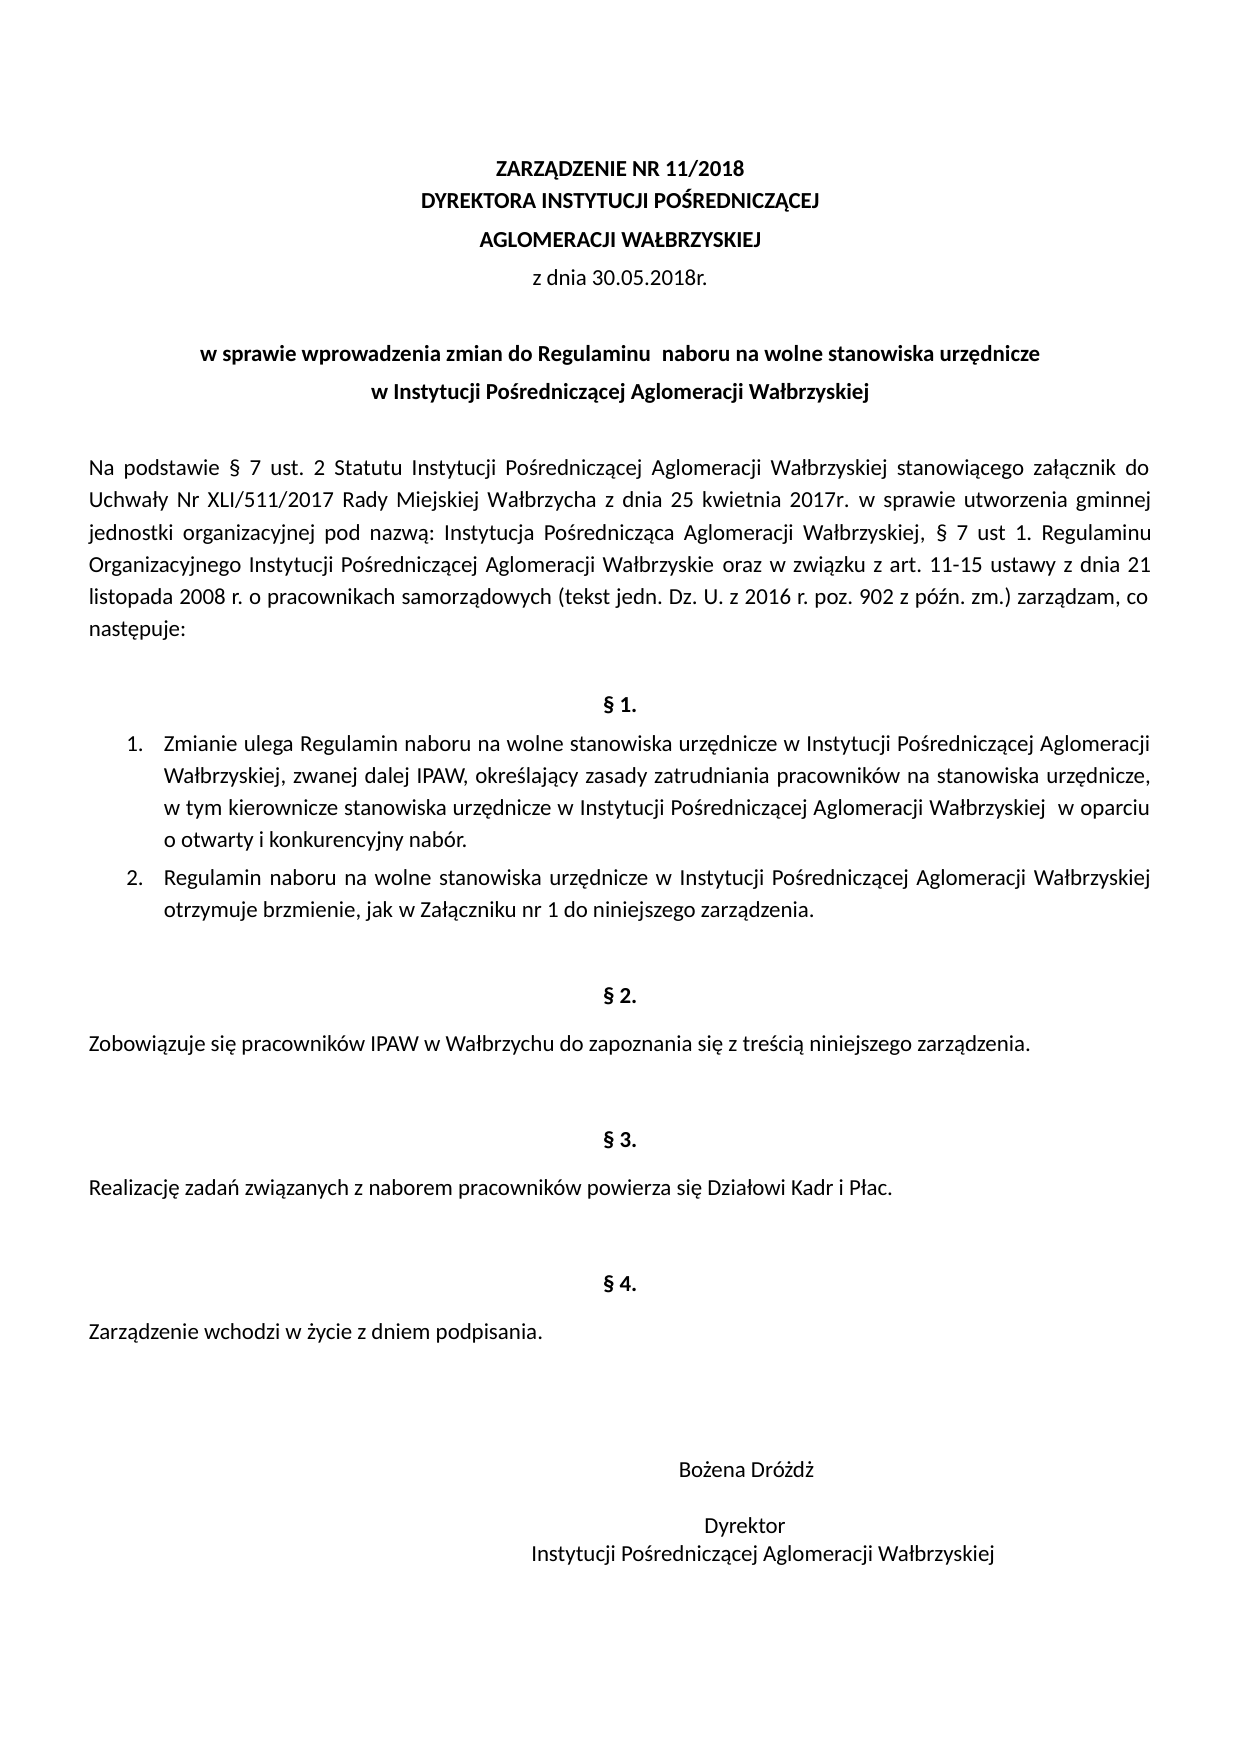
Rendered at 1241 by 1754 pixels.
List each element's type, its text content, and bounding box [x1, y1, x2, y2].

text § 4. [88, 1269, 1152, 1297]
text § 2. [88, 982, 1152, 1010]
text w Instytucji Pośredniczącej Aglomeracji Wałbrzyskiej [88, 377, 1152, 405]
text Dyrektor [605, 1511, 1152, 1539]
text § 3. [88, 1125, 1152, 1153]
list Regulamin naboru na wolne stanowiska urzędnicze w Instytucji Pośredniczącej Aglomeracji Wałbrzyskiej otrzymuje brzmienie, jak w Załączniku nr 1 do niniejszego zarządzenia. [126, 863, 1152, 924]
text Zarządzenie wchodzi w życie z dniem podpisania. [88, 1317, 1152, 1345]
text Aglomeracji Wałbrzyskiej [88, 225, 1152, 253]
list Zmianie ulega Regulamin naboru na wolne stanowiska urzędnicze w Instytucji Pośredniczącej Aglomeracji Wałbrzyskiej, zwanej dalej IPAW, określający zasady zatrudniania pracowników na stanowiska urzędnicze, w tym kierownicze stanowiska urzędnicze w Instytucji Pośredniczącej Aglomeracji Wałbrzyskiej w oparciu o otwarty i konkurencyjny nabór. [126, 729, 1152, 853]
text § 1. [88, 691, 1152, 719]
text Realizację zadań związanych z naborem pracowników powierza się Działowi Kadr i Płac. [88, 1173, 1152, 1201]
text Zarządzenie Nr 11/2018 Dyrektora Instytucji Pośredniczącej [88, 154, 1152, 214]
text Zobowiązuje się pracowników IPAW w Wałbrzychu do zapoznania się z treścią niniejszego zarządzenia. [88, 1029, 1152, 1058]
text z dnia 30.05.2018r. [88, 263, 1152, 291]
text Instytucji Pośredniczącej Aglomeracji Wałbrzyskiej [457, 1539, 1152, 1567]
text Na podstawie § 7 ust. 2 Statutu Instytucji Pośredniczącej Aglomeracji Wałbrzyskiej stanowiącego załącznik do Uchwały Nr XLI/511/2017 Rady Miejskiej Wałbrzycha z dnia 25 kwietnia 2017r. w sprawie utworzenia gminnej jednostki organizacyjnej pod nazwą: Instytucja Pośrednicząca Aglomeracji Wałbrzyskiej, § 7 ust 1. Regulaminu Organizacyjnego Instytucji Pośredniczącej Aglomeracji Wałbrzyskie oraz w związku z art. 11-15 ustawy z dnia 21 listopada 2008 r. o pracownikach samorządowych (tekst jedn. Dz. U. z 2016 r. poz. 902 z późn. zm.) zarządzam, co następuje: [88, 453, 1152, 642]
text w sprawie wprowadzenia zmian do Regulaminu naboru na wolne stanowiska urzędnicze [88, 339, 1152, 367]
text Bożena Dróżdż [605, 1455, 1152, 1483]
